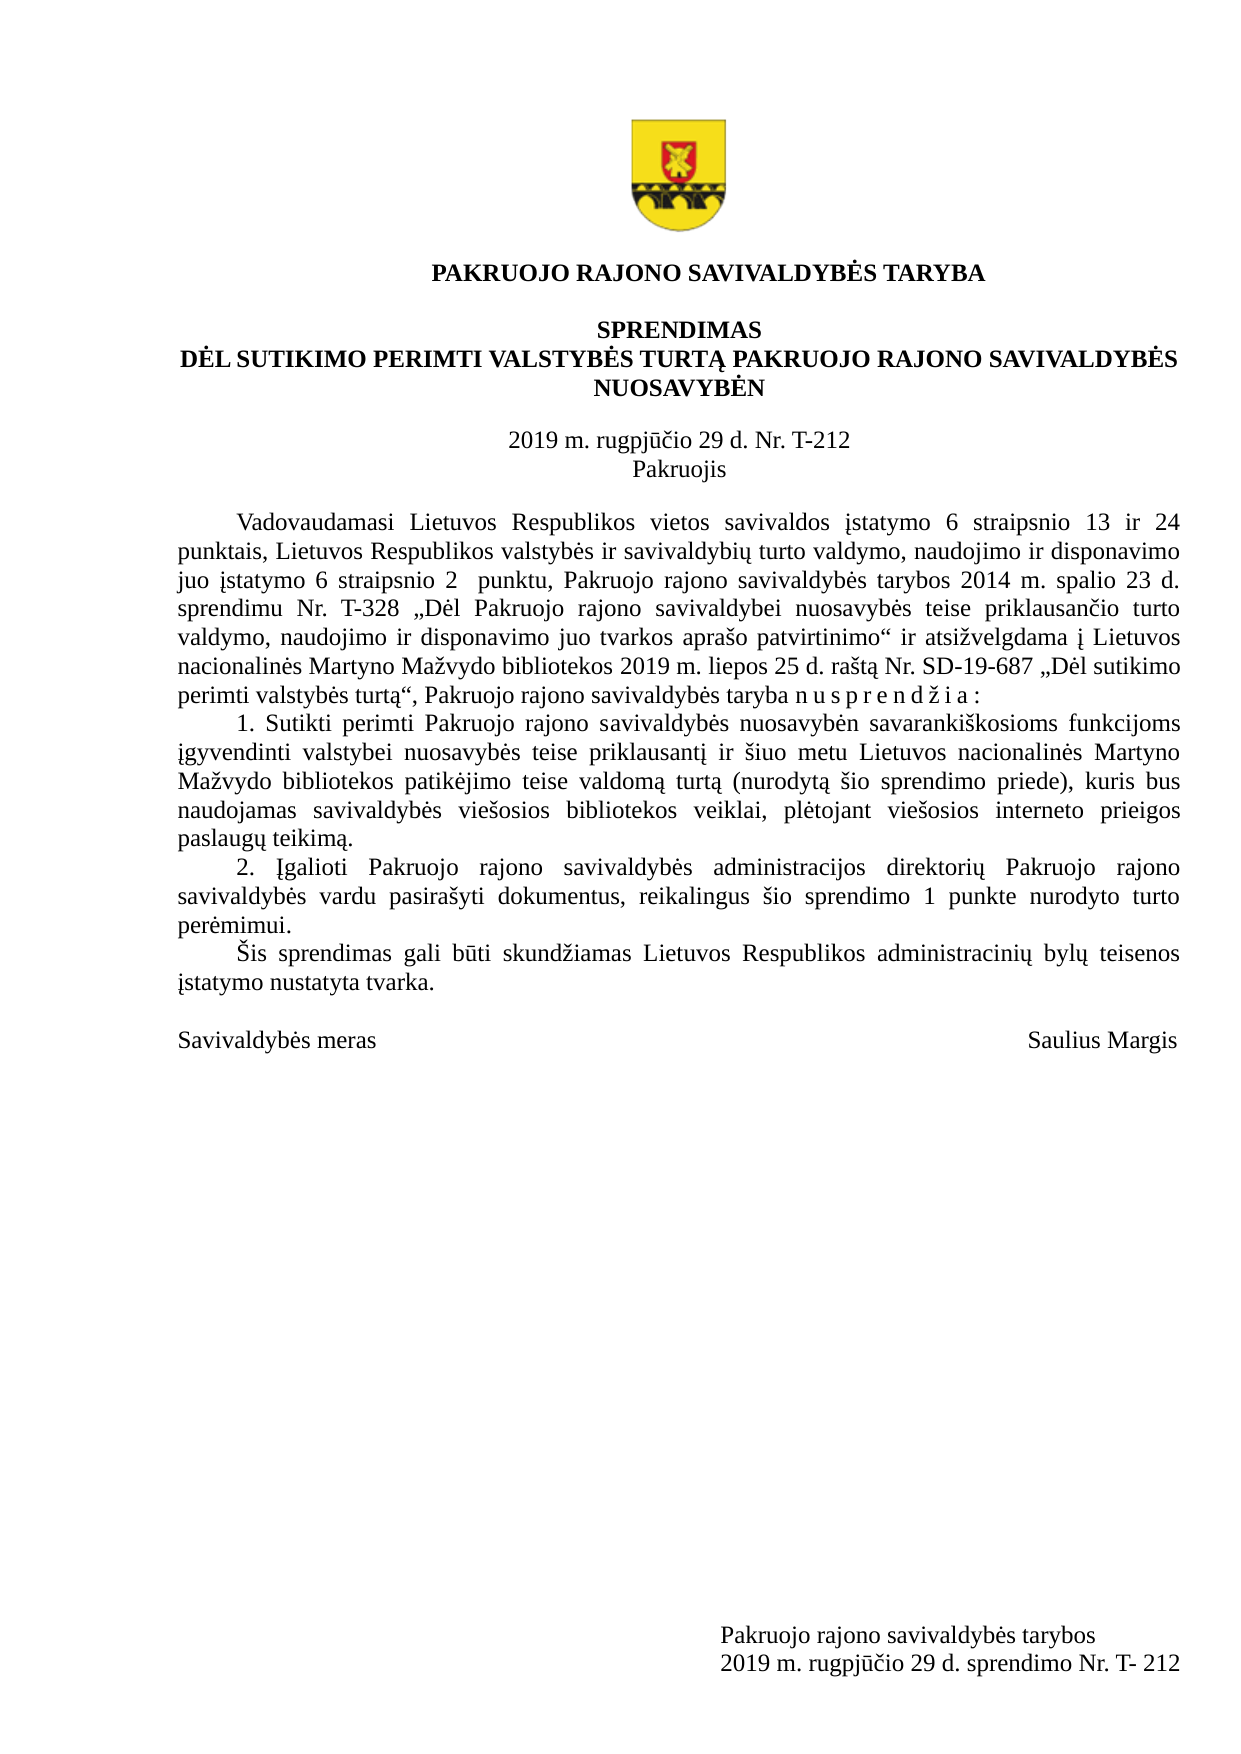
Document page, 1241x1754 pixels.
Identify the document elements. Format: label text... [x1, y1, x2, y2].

text Šis sprendimas gali būti skundžiamas Lietuvos Respublikos administracinių bylų teisenos įstatymo nustatyta tvarka. [177, 938, 1181, 996]
table_header Pakruojo rajono savivaldybės tarybos 2019 m. rugpjūčio 29 d. sprendimo Nr. T- 212 [715, 1614, 1240, 1695]
text Vadovaudamasi Lietuvos Respublikos vietos savivaldos įstatymo 6 straipsnio 13 ir 24 punktais, Lietuvos Respublikos valstybės ir savivaldybių turto valdymo, naudojimo ir disponavimo juo įstatymo 6 straipsnio 2 punktu, Pakruojo rajono savivaldybės tarybos 2014 m. spalio 23 d. sprendimu Nr. T-328 „Dėl Pakruojo rajono savivaldybei nuosavybės teise priklausančio turto valdymo, naudojimo ir disponavimo juo tvarkos aprašo patvirtinimo“ ir atsižvelgdama į Lietuvos nacionalinės Martyno Mažvydo bibliotekos 2019 m. liepos 25 d. raštą Nr. SD-19-687 „Dėl sutikimo perimti valstybės turtą“, Pakruojo rajono savivaldybės taryba nusprendžia: [177, 507, 1181, 708]
text 1. Sutikti perimti Pakruojo rajono savivaldybės nuosavybėn savarankiškosioms funkcijoms įgyvendinti valstybei nuosavybės teise priklausantį ir šiuo metu Lietuvos nacionalinės Martyno Mažvydo bibliotekos patikėjimo teise valdomą turtą (nurodytą šio sprendimo priede), kuris bus naudojamas savivaldybės viešosios bibliotekos veiklai, plėtojant viešosios interneto prieigos paslaugų teikimą. [177, 708, 1181, 852]
text Savivaldybės meras Saulius Margis [177, 1025, 1190, 1082]
subtitle DĖL SUTIKIMO PERIMTI VALSTYBĖS TURTĄ PAKRUOJO RAJONO SAVIVALDYBĖS NUOSAVYBĖN [177, 344, 1181, 402]
text 2. Įgalioti Pakruojo rajono savivaldybės administracijos direktorių Pakruojo rajono savivaldybės vardu pasirašyti dokumentus, reikalingus šio sprendimo 1 punkte nurodyto turto perėmimui. [177, 852, 1181, 938]
text Pakruojis [177, 454, 1181, 483]
text 2019 m. rugpjūčio 29 d. Nr. T-212 [177, 426, 1181, 454]
table_header [177, 1614, 714, 1695]
text PAKRUOJO RAJONO SAVIVALDYBĖS TARYBA [177, 258, 1181, 287]
subtitle SPRENDIMAS [177, 315, 1181, 344]
